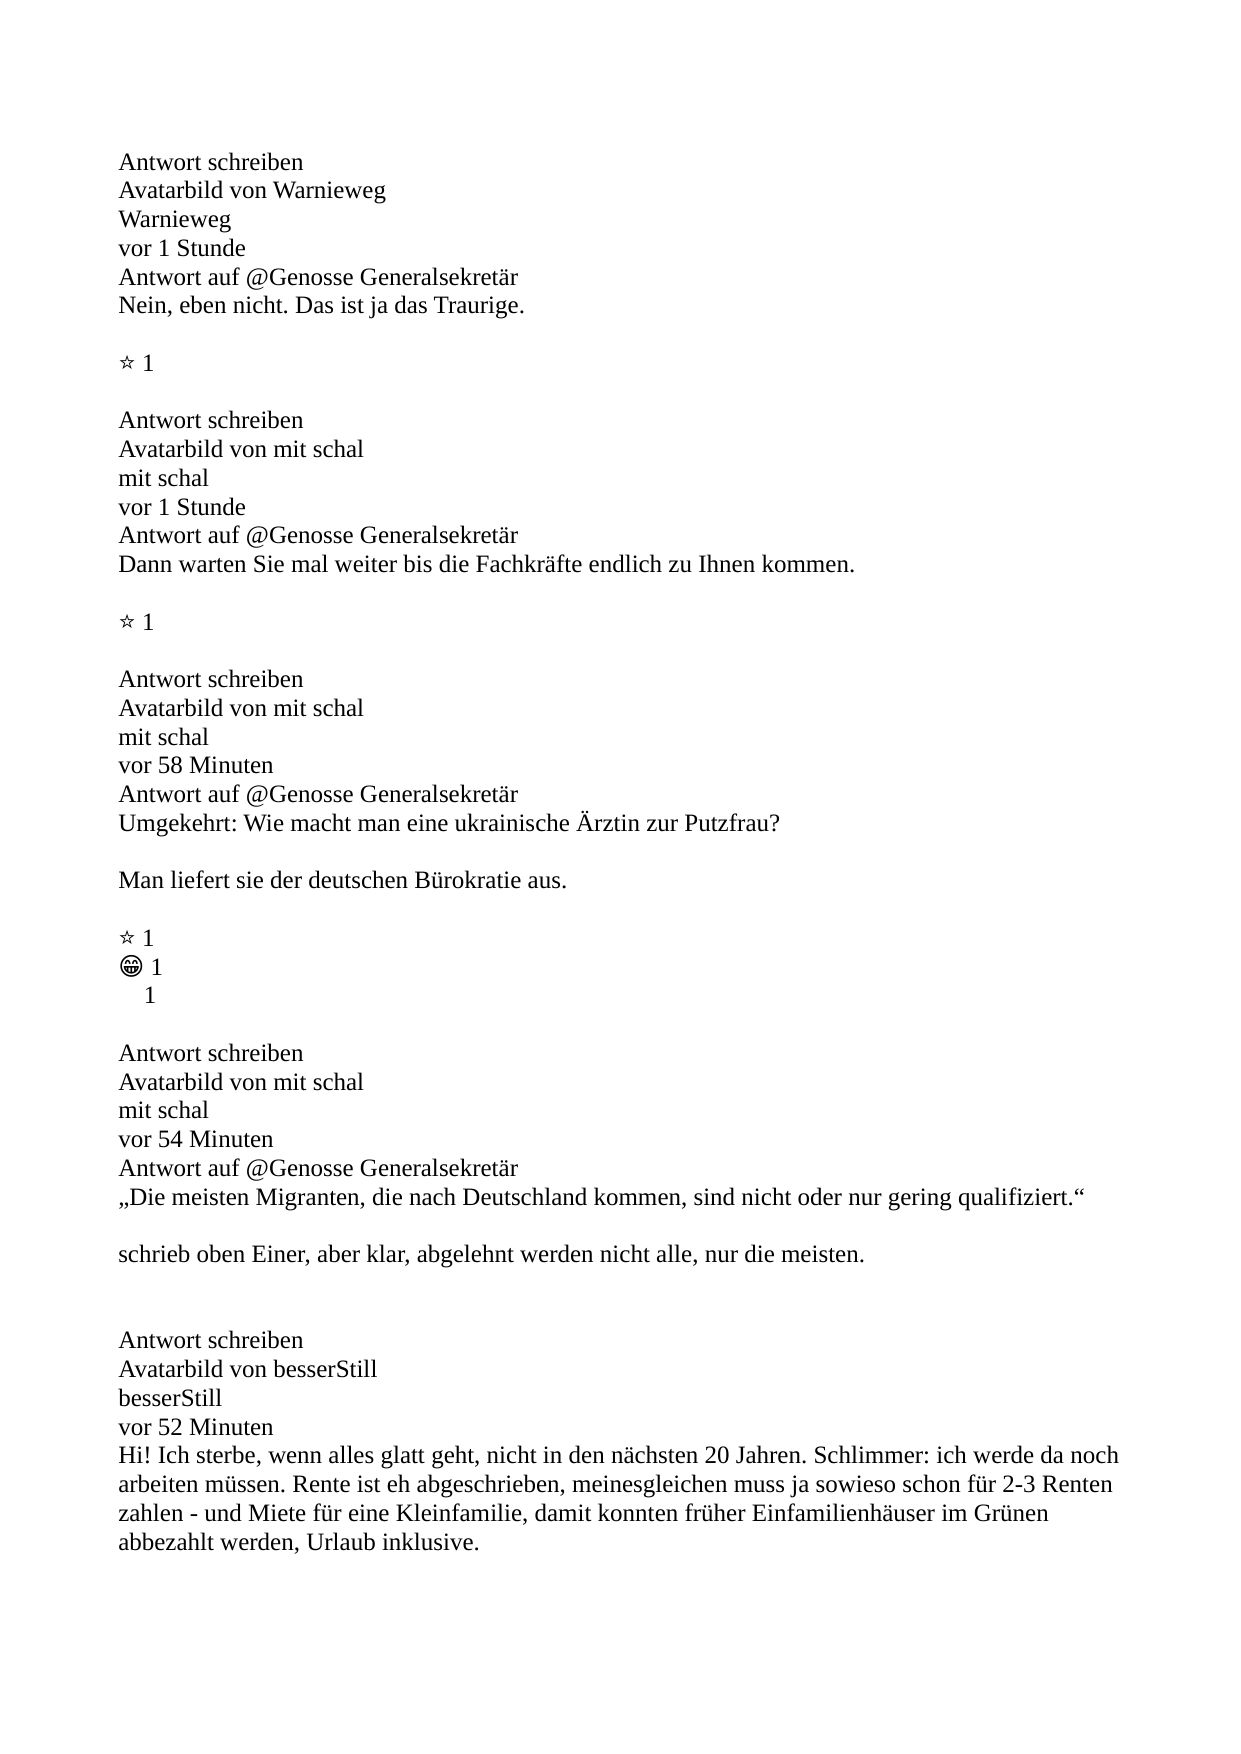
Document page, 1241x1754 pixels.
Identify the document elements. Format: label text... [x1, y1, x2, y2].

text ⭐️ 1 [118, 348, 1122, 377]
text vor 54 Minuten [118, 1124, 1122, 1153]
text Avatarbild von mit schal [118, 434, 1122, 463]
text Antwort schreiben [118, 406, 1122, 434]
text Antwort auf @Genosse Generalsekretär [118, 779, 1122, 808]
text Avatarbild von mit schal [118, 693, 1122, 722]
text mit schal [118, 1096, 1122, 1124]
text Antwort auf @Genosse Generalsekretär [118, 262, 1122, 291]
text Antwort auf @Genosse Generalsekretär [118, 1153, 1122, 1182]
text Avatarbild von mit schal [118, 1067, 1122, 1096]
text Antwort schreiben [118, 1038, 1122, 1067]
text Antwort auf @Genosse Generalsekretär [118, 521, 1122, 549]
text vor 1 Stunde [118, 492, 1122, 521]
text Man liefert sie der deutschen Bürokratie aus. [118, 866, 1122, 894]
text besserStill [118, 1383, 1122, 1412]
text schrieb oben Einer, aber klar, abgelehnt werden nicht alle, nur die meisten. [118, 1239, 1122, 1268]
text Avatarbild von Warnieweg [118, 176, 1122, 204]
text Warnieweg [118, 204, 1122, 233]
text vor 58 Minuten [118, 751, 1122, 779]
text 😁 1 [118, 952, 1122, 981]
text Antwort schreiben [118, 664, 1122, 693]
text mit schal [118, 722, 1122, 751]
text ⭐️ 1 [118, 923, 1122, 952]
text „Die meisten Migranten, die nach Deutschland kommen, sind nicht oder nur gering qualifiziert.“ [118, 1182, 1122, 1211]
text mit schal [118, 463, 1122, 492]
text Antwort schreiben [118, 147, 1122, 176]
text Nein, eben nicht. Das ist ja das Traurige. [118, 291, 1122, 319]
text ⭐️ 1 [118, 607, 1122, 636]
text Hi! Ich sterbe, wenn alles glatt geht, nicht in den nächsten 20 Jahren. Schlimmer: ich werde da noch arbeiten müssen. Rente ist eh abgeschrieben, meinesgleichen muss ja sowieso schon für 2-3 Renten zahlen - und Miete für eine Kleinfamilie, damit konnten früher Einfamilienhäuser im Grünen abbezahlt werden, Urlaub inklusive. [118, 1441, 1122, 1556]
text 🙁 1 [118, 981, 1122, 1009]
text Antwort schreiben [118, 1326, 1122, 1354]
text vor 52 Minuten [118, 1412, 1122, 1441]
text vor 1 Stunde [118, 233, 1122, 262]
text Dann warten Sie mal weiter bis die Fachkräfte endlich zu Ihnen kommen. [118, 549, 1122, 578]
text Avatarbild von besserStill [118, 1354, 1122, 1383]
text Umgekehrt: Wie macht man eine ukrainische Ärztin zur Putzfrau? [118, 808, 1122, 837]
